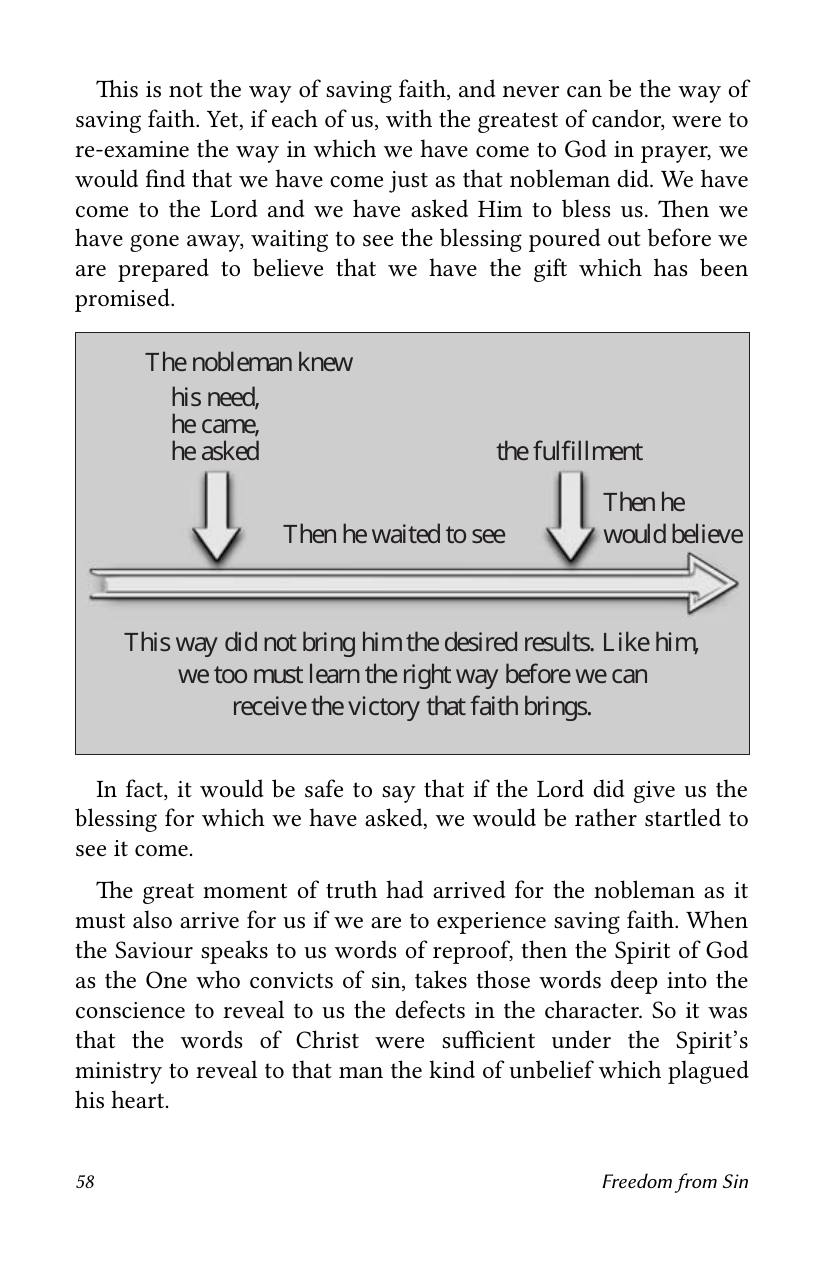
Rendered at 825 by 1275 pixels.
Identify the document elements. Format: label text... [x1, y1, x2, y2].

text In fact, it would be safe to say that if the Lord did give us the blessing for which we have asked, we would be rather startled to see it come. [75, 755, 750, 863]
text The great moment of truth had arrived for the nobleman as it must also arrive for us if we are to experience saving faith. When the Saviour speaks to us words of reproof, then the Spirit of God as the One who convicts of sin, takes those words deep into the conscience to reveal to us the defects in the character. So it was that the words of Christ were sufficient under the Spirit’s ministry to reveal to that man the kind of unbelief which plagued his heart. [75, 876, 750, 1114]
text This is not the way of saving faith, and never can be the way of saving faith. Yet, if each of us, with the greatest of candor, were to re-examine the way in which we have come to God in prayer, we would find that we have come just as that nobleman did. We have come to the Lord and we have asked Him to bless us. Then we have gone away, waiting to see the blessing poured out before we are prepared to believe that we have the gift which has been promised. [75, 75, 750, 313]
text [75, 326, 750, 332]
